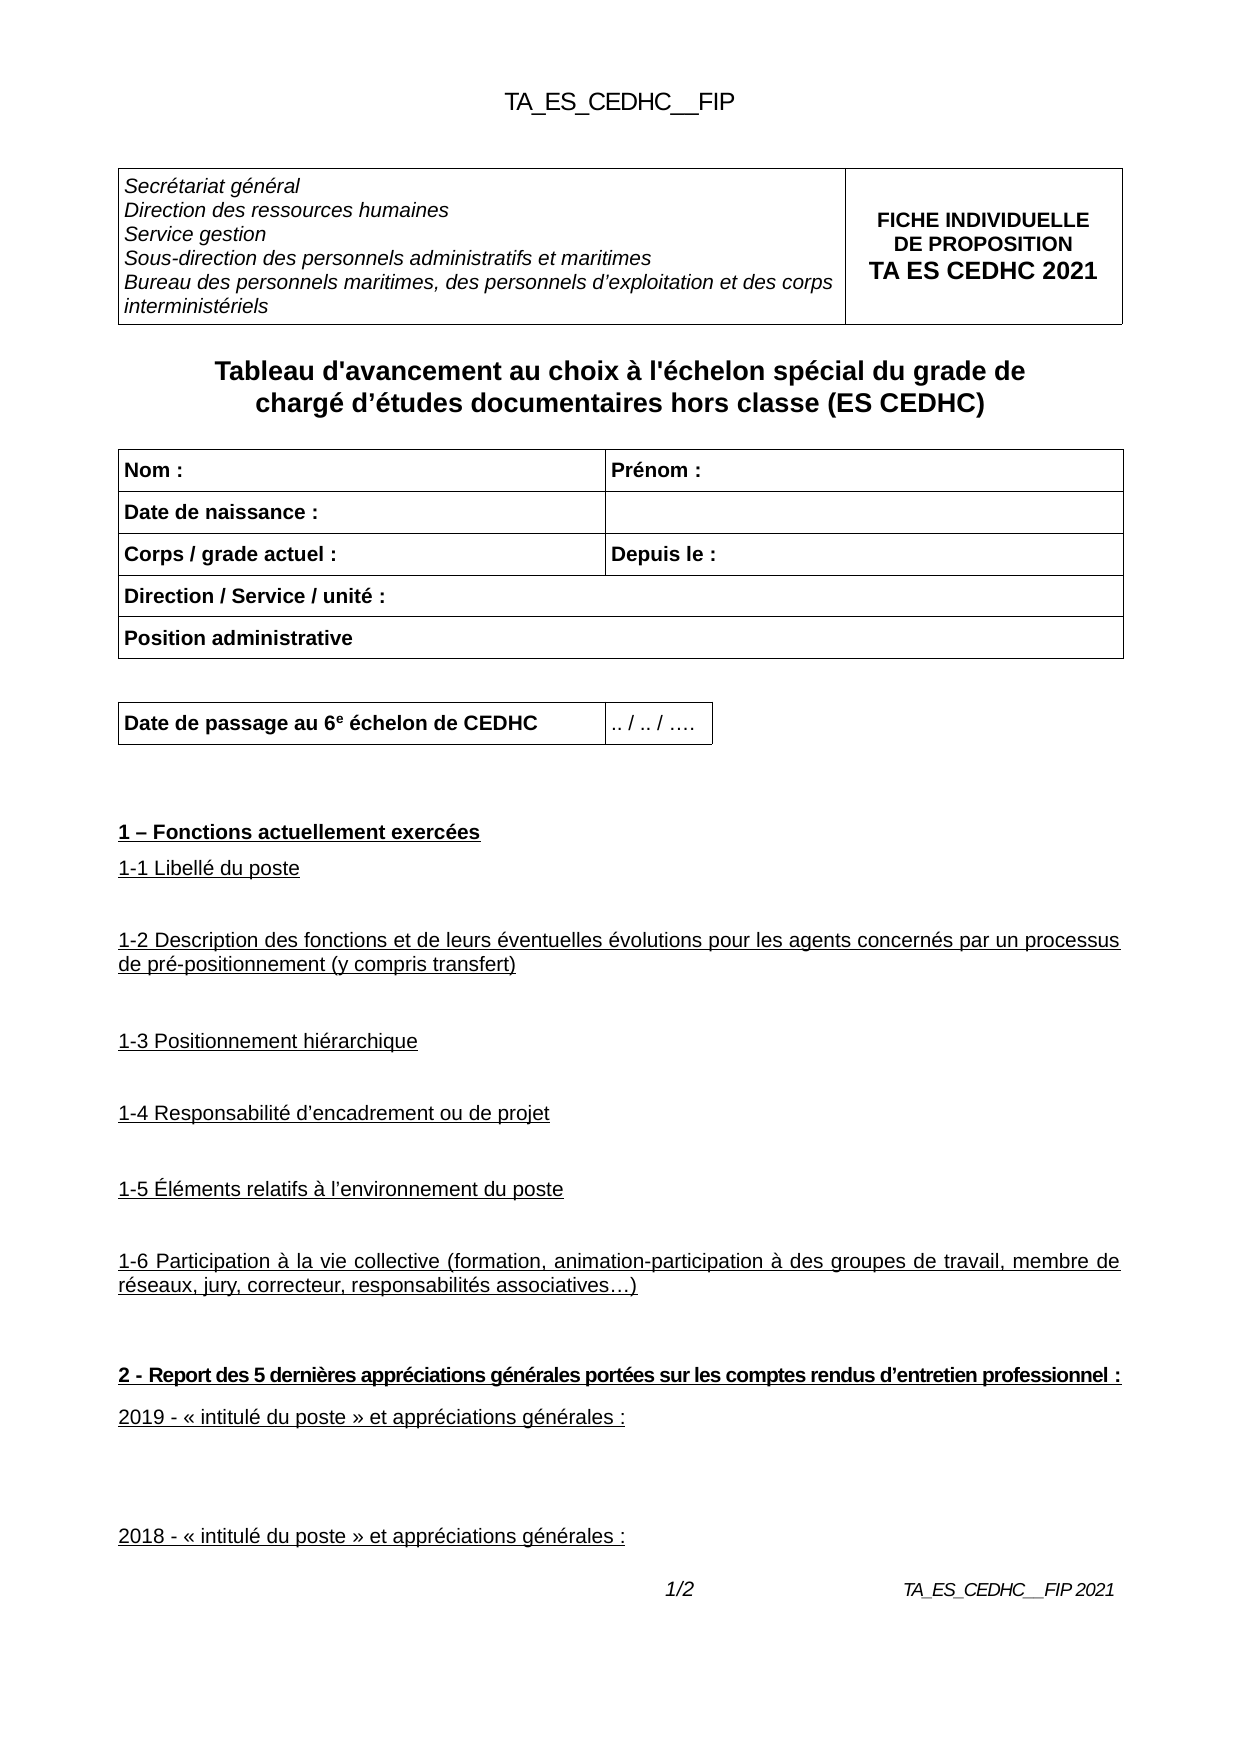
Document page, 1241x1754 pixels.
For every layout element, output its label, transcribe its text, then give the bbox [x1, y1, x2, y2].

text 1-6 Participation à la vie collective (formation, animation-participation à des groupes de travail, membre de réseaux, jury, correcteur, responsabilités associatives…) [118, 1249, 1122, 1297]
table_cell Date de naissance : [119, 492, 605, 533]
table_header FICHE INDIVIDUELLE DE PROPOSITION TA ES CEDHC 2021 [846, 169, 1122, 324]
text 1-5 Éléments relatifs à l’environnement du poste [118, 1177, 1122, 1201]
text 1-2 Description des fonctions et de leurs éventuelles évolutions pour les agents concernés par un processus de pré-positionnement (y compris transfert) [118, 928, 1122, 976]
table_cell Direction / Service / unité : [119, 576, 1123, 616]
table_cell [606, 492, 1123, 533]
text 1-4 Responsabilité d’encadrement ou de projet [118, 1101, 1122, 1124]
subtitle Tableau d'avancement au choix à l'échelon spécial du grade de [118, 355, 1122, 387]
table_cell Depuis le : [606, 534, 1123, 574]
text 2 - Report des 5 dernières appréciations générales portées sur les comptes rendus d’entretien professionnel : [118, 1363, 1122, 1384]
text 1-3 Positionnement hiérarchique [118, 1029, 1122, 1053]
table_header .. / .. / …. [606, 703, 712, 743]
table_header Secrétariat général Direction des ressources humaines Service gestion Sous-direction des personnels administratifs et maritimes Bureau des personnels maritimes, des personnels d’exploitation et des corps interministériels [119, 169, 845, 324]
table_cell Position administrative [119, 617, 1123, 658]
table_header Prénom : [606, 450, 1123, 491]
text 2018 - « intitulé du poste » et appréciations générales : [118, 1524, 1122, 1548]
text 2019 - « intitulé du poste » et appréciations générales : [118, 1404, 1122, 1428]
text 1 – Fonctions actuellement exercées [118, 820, 1122, 844]
subtitle chargé d’études documentaires hors classe (ES CEDHC) [118, 387, 1122, 418]
text 1-1 Libellé du poste [118, 856, 1122, 880]
table_cell Corps / grade actuel : [119, 534, 605, 574]
table_header Date de passage au 6e échelon de CEDHC [119, 703, 605, 743]
table_header Nom : [119, 450, 605, 491]
list TA_ES_CEDHC__FIP [118, 87, 1122, 116]
